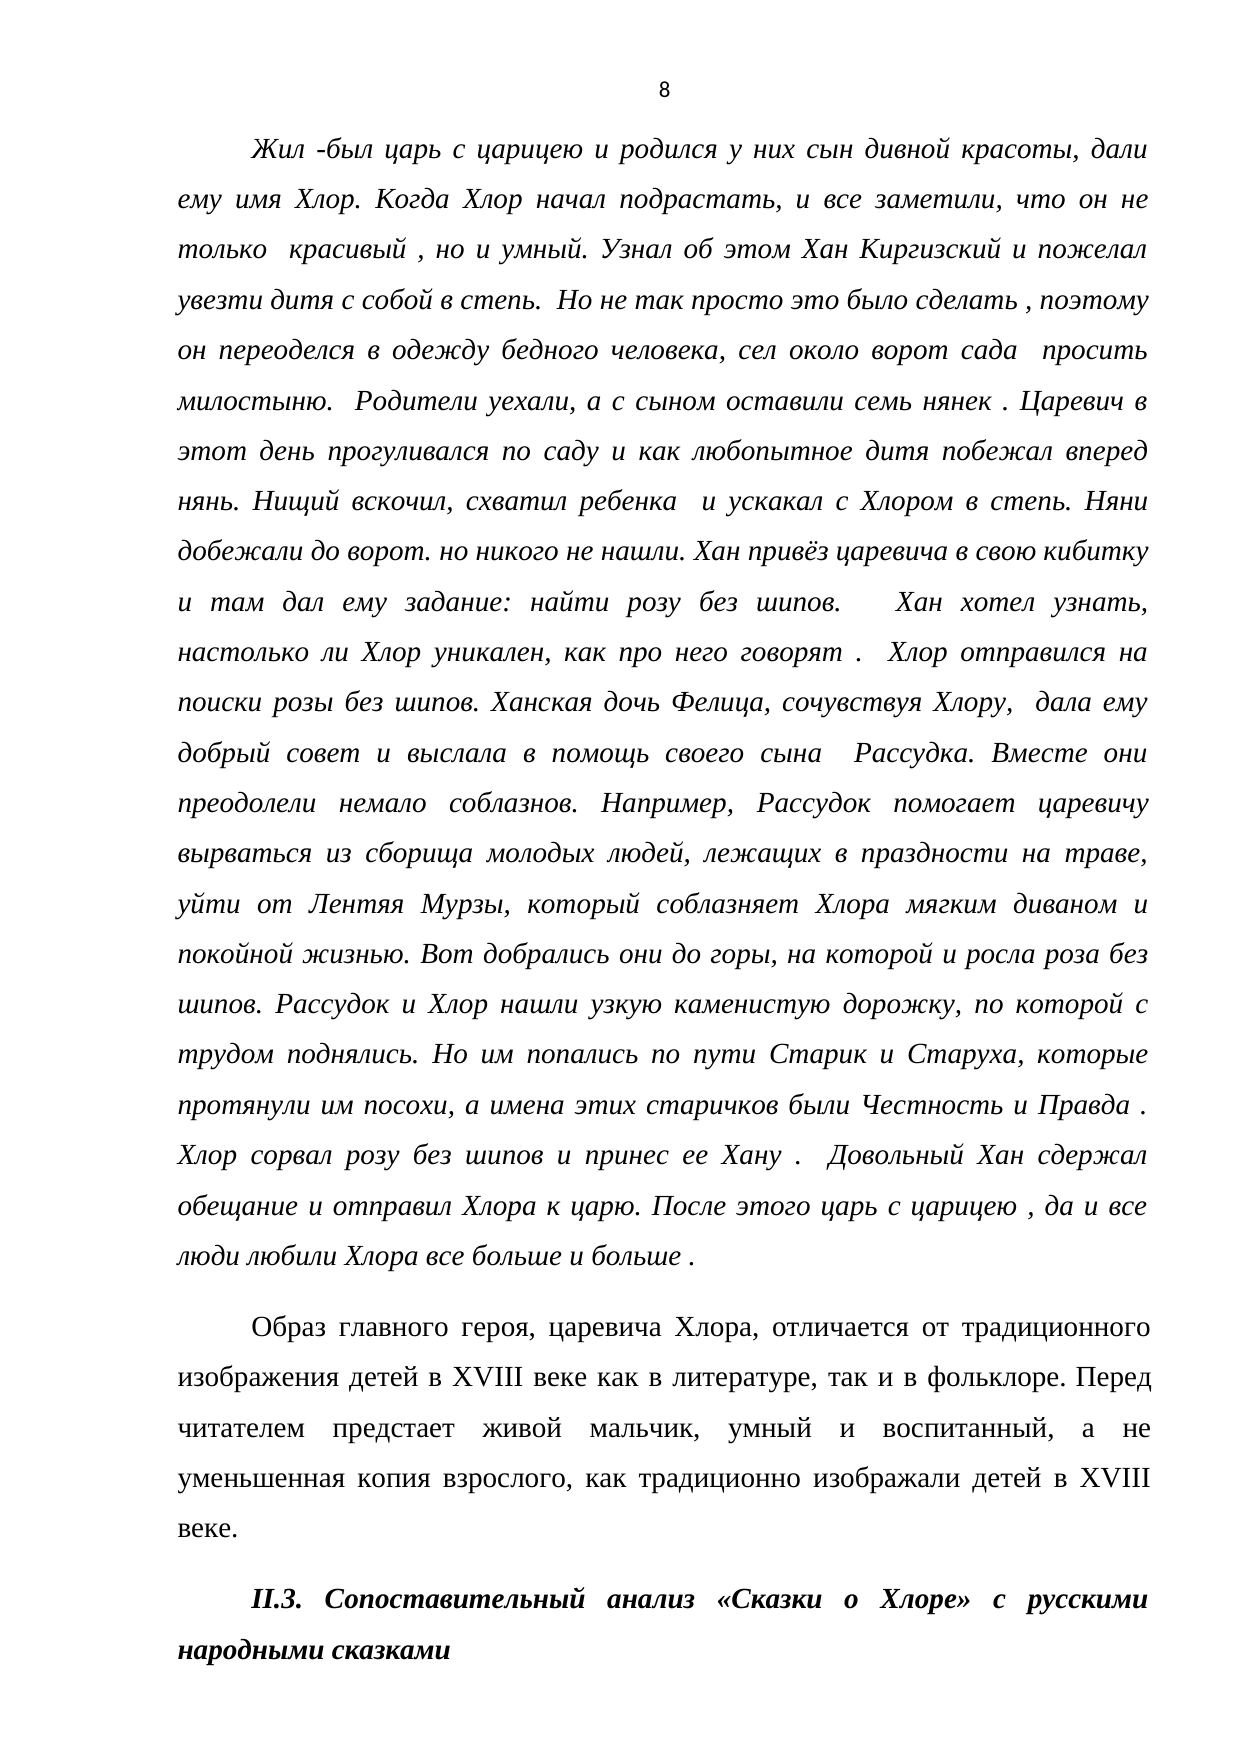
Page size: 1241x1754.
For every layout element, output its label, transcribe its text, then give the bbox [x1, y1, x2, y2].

text Образ главного героя, царевича Хлора, отличается от традиционного изображения детей в XVIII веке как в литературе, так и в фольклоре. Перед читателем предстает живой мальчик, умный и воспитанный, а не уменьшенная копия взрослого, как традиционно изображали детей в XVIII веке. [177, 1309, 1152, 1544]
text II.3. Сопоставительный анализ «Сказки о Хлоре» с русскими народными сказками [177, 1581, 1152, 1665]
text Жил -был царь с царицею и родился у них сын дивной красоты, дали ему имя Хлор. Когда Хлор начал подрастать, и все заметили, что он не только красивый , но и умный. Узнал об этом Хан Киргизский и пожелал увезти дитя с собой в степь. Но не так просто это было сделать , поэтому он переоделся в одежду бедного человека, сел около ворот сада просить милостыню. Родители уехали, а с сыном оставили семь нянек . Царевич в этот день прогуливался по саду и как любопытное дитя побежал вперед нянь. Нищий вскочил, схватил ребенка и ускакал с Хлором в степь. Няни добежали до ворот. но никого не нашли. Хан привёз царевича в свою кибитку и там дал ему задание: найти розу без шипов. Хан хотел узнать, настолько ли Хлор уникален, как про него говорят . Хлор отправился на поиски розы без шипов. Ханская дочь Фелица, сочувствуя Хлору, дала ему добрый совет и выслала в помощь своего сына Рассудка. Вместе они преодолели немало соблазнов. Например, Рассудок помогает царевичу вырваться из сборища молодых людей, лежащих в праздности на траве, уйти от Лентяя Мурзы, который соблазняет Хлора мягким диваном и покойной жизнью. Вот добрались они до горы, на которой и росла роза без шипов. Рассудок и Хлор нашли узкую каменистую дорожку, по которой с трудом поднялись. Но им попались по пути Старик и Старуха, которые протянули им посохи, а имена этих старичков были Честность и Правда . Хлор сорвал розу без шипов и принес ее Хану . Довольный Хан сдержал обещание и отправил Хлора к царю. После этого царь с царицею , да и все люди любили Хлора все больше и больше . [177, 131, 1152, 1271]
